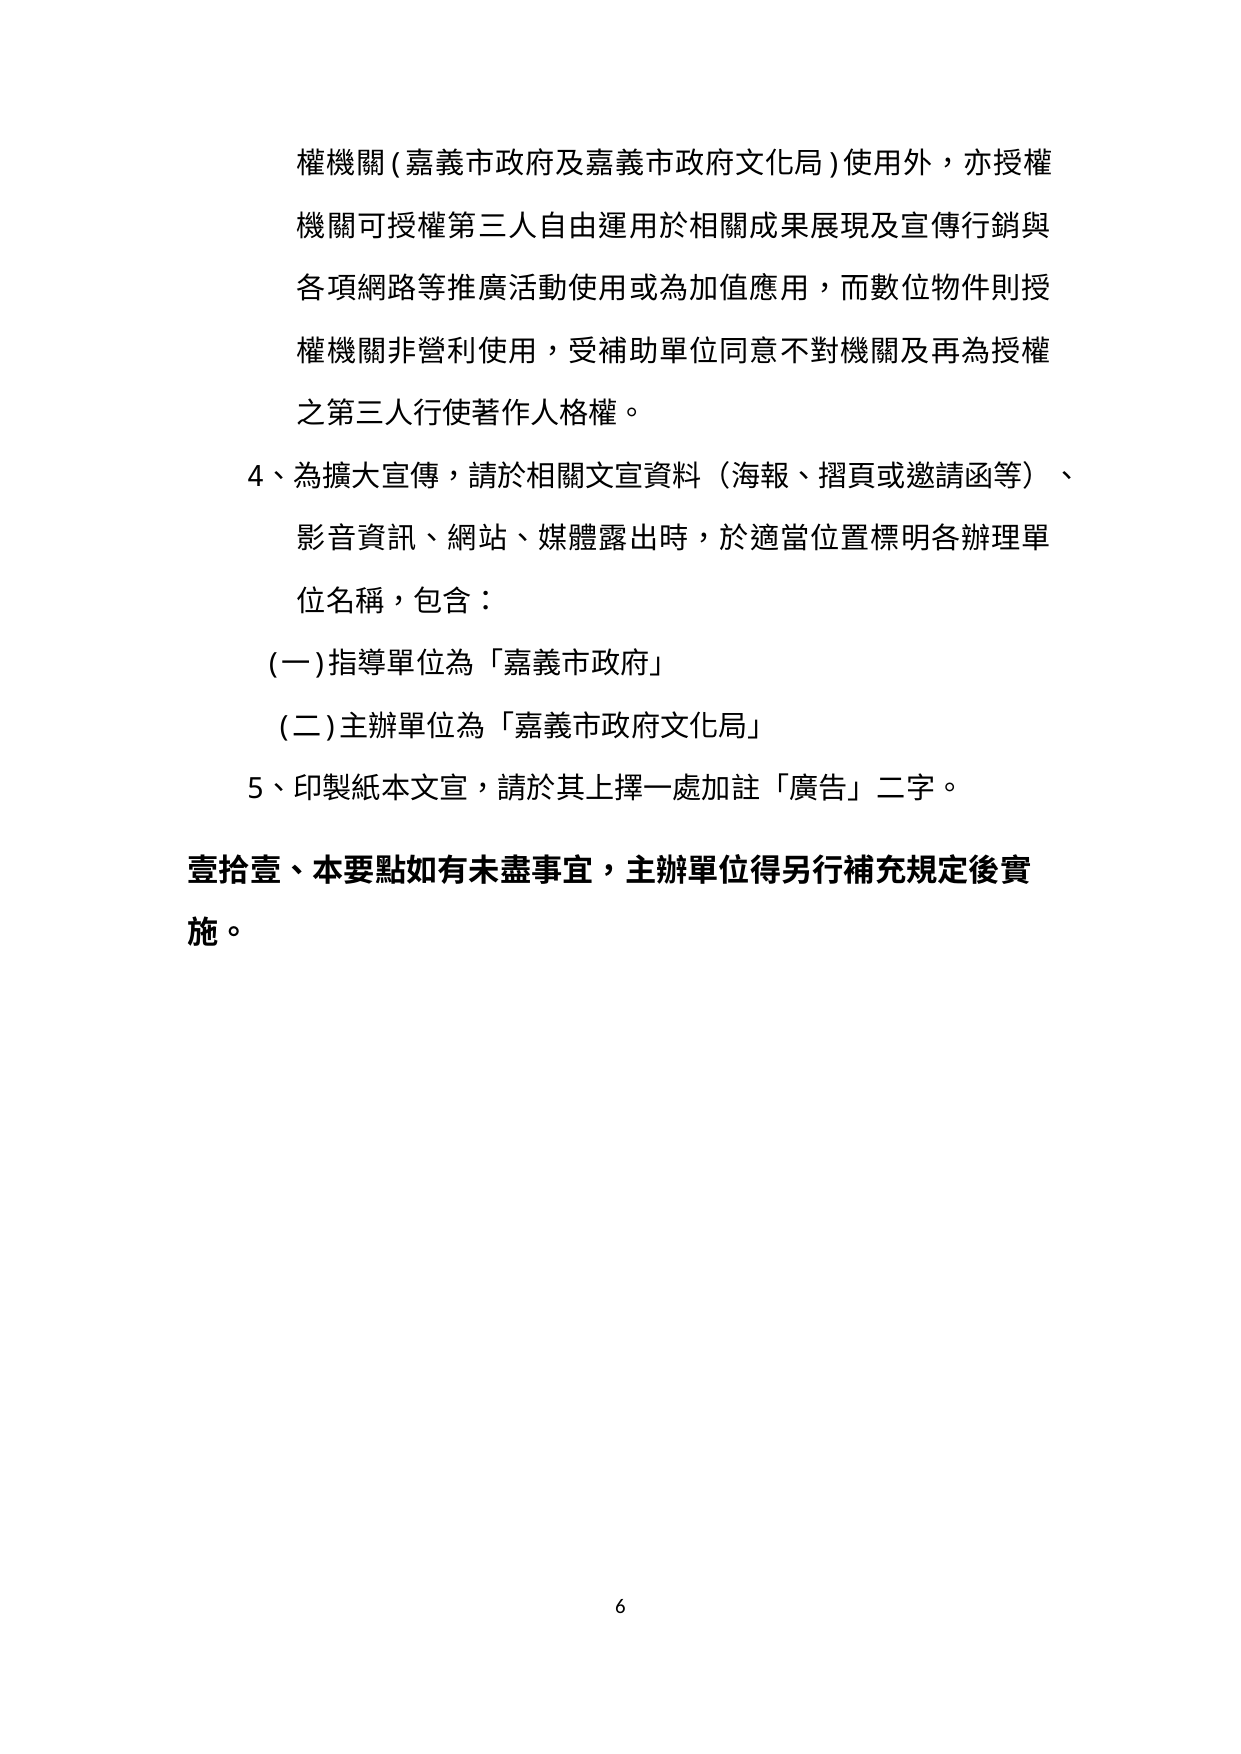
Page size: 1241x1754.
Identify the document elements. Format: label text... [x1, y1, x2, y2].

list 權機關(嘉義市政府及嘉義市政府文化局)使用外，亦授權機關可授權第三人自由運用於相關成果展現及宣傳行銷與各項網路等推廣活動使用或為加值應用，而數位物件則授權機關非營利使用，受補助單位同意不對機關及再為授權之第三人行使著作人格權。 [247, 119, 1053, 432]
text (一)指導單位為「嘉義市政府」 [247, 619, 1053, 682]
text (二)主辦單位為「嘉義市政府文化局」 [187, 682, 1053, 744]
list 印製紙本文宣，請於其上擇一處加註「廣告」二字。 [247, 744, 1053, 807]
list 為擴大宣傳，請於相關文宣資料（海報、摺頁或邀請函等）、影音資訊、網站、媒體露出時，於適當位置標明各辦理單位名稱，包含： [247, 432, 1053, 619]
text 壹拾壹、本要點如有未盡事宜，主辦單位得另行補充規定後實施。 [187, 826, 1053, 951]
